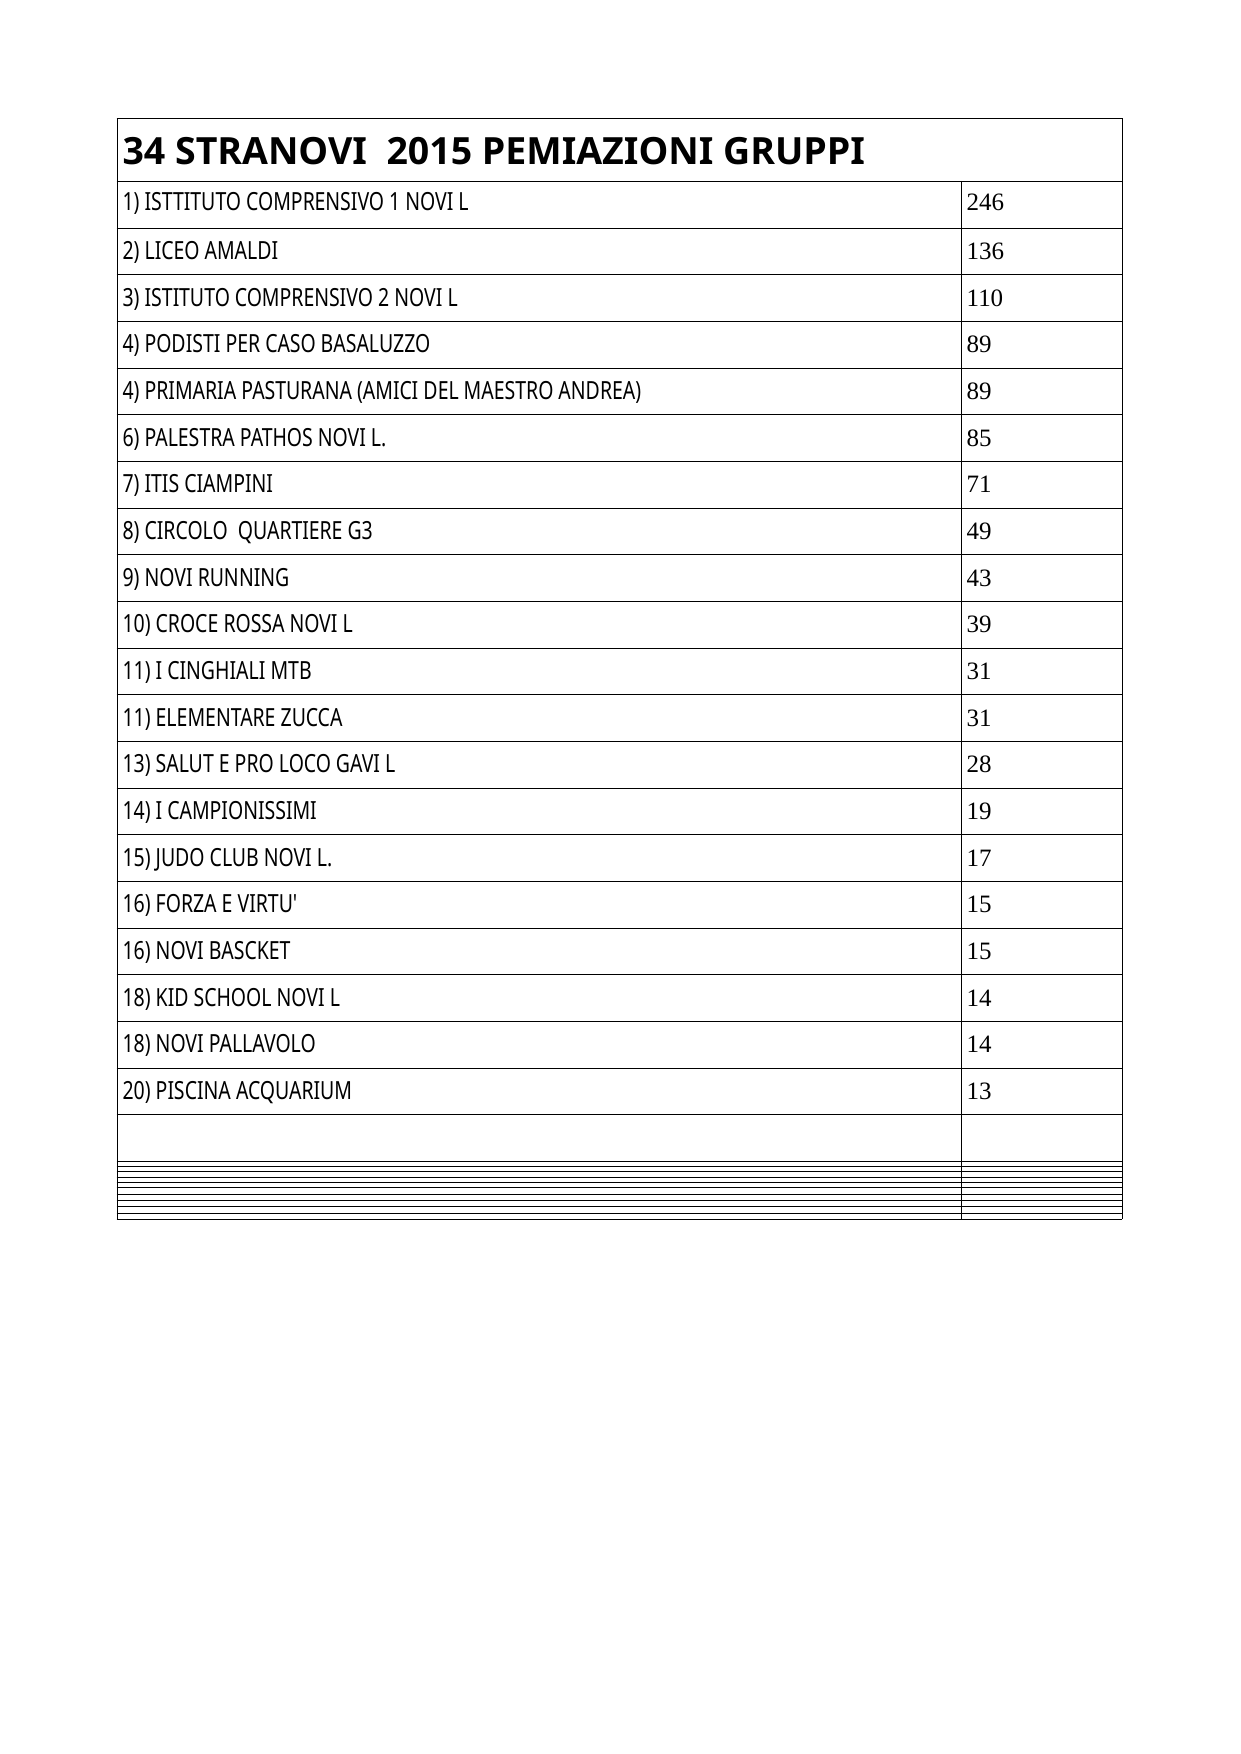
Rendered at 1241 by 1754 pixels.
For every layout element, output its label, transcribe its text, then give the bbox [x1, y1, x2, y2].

table_cell 2) LICEO AMALDI [118, 229, 961, 274]
table_cell 89 [962, 322, 1122, 367]
table_cell [118, 1183, 961, 1187]
table_cell 4) PODISTI PER CASO BASALUZZO [118, 322, 961, 367]
table_cell 28 [962, 742, 1122, 787]
table_cell [962, 1207, 1122, 1213]
table_cell 18) NOVI PALLAVOLO [118, 1022, 961, 1067]
table_cell 17 [962, 835, 1122, 881]
table_cell 11) ELEMENTARE ZUCCA [118, 695, 961, 741]
table_cell [118, 1178, 961, 1182]
table_cell 136 [962, 229, 1122, 274]
table_cell 18) KID SCHOOL NOVI L [118, 975, 961, 1021]
table_cell 11) I CINGHIALI MTB [118, 649, 961, 694]
table_cell 43 [962, 555, 1122, 601]
table_cell [962, 1162, 1122, 1166]
table_cell 49 [962, 509, 1122, 554]
table_cell [962, 1167, 1122, 1171]
table_cell [962, 1214, 1122, 1219]
table_cell [962, 1172, 1122, 1177]
table_cell 39 [962, 602, 1122, 647]
table_cell [118, 1115, 961, 1161]
table_cell 20) PISCINA ACQUARIUM [118, 1069, 961, 1114]
table_cell [118, 1167, 961, 1171]
table_cell 31 [962, 695, 1122, 741]
table_cell 6) PALESTRA PATHOS NOVI L. [118, 415, 961, 461]
table_cell 3) ISTITUTO COMPRENSIVO 2 NOVI L [118, 275, 961, 321]
table_cell [118, 1172, 961, 1177]
table_cell 14 [962, 975, 1122, 1021]
table_cell [962, 1183, 1122, 1187]
table_cell [118, 1207, 961, 1213]
table_cell [118, 1201, 961, 1206]
table_cell 89 [962, 369, 1122, 414]
table_cell 246 [962, 182, 1122, 227]
table_cell 9) NOVI RUNNING [118, 555, 961, 601]
table_cell 31 [962, 649, 1122, 694]
table_cell [118, 1162, 961, 1166]
table_cell 4) PRIMARIA PASTURANA (AMICI DEL MAESTRO ANDREA) [118, 369, 961, 414]
table_cell 71 [962, 462, 1122, 507]
table_cell 14 [962, 1022, 1122, 1067]
table_cell 13) SALUT E PRO LOCO GAVI L [118, 742, 961, 787]
table_cell 16) FORZA E VIRTU' [118, 882, 961, 927]
table_cell 8) CIRCOLO QUARTIERE G3 [118, 509, 961, 554]
table_cell [962, 1178, 1122, 1182]
table_cell [118, 1195, 961, 1200]
table_cell [962, 1115, 1122, 1161]
table_cell [962, 1201, 1122, 1206]
table_cell 7) ITIS CIAMPINI [118, 462, 961, 507]
table_cell [962, 1188, 1122, 1194]
table_cell [962, 1195, 1122, 1200]
table_cell 19 [962, 789, 1122, 834]
table_cell 15 [962, 882, 1122, 927]
table_cell 85 [962, 415, 1122, 461]
table_cell 1) ISTTITUTO COMPRENSIVO 1 NOVI L [118, 182, 961, 227]
table_header 34 STRANOVI 2015 PEMIAZIONI GRUPPI [118, 119, 1122, 181]
table_cell 10) CROCE ROSSA NOVI L [118, 602, 961, 647]
table_cell [118, 1214, 961, 1219]
table_cell 15 [962, 929, 1122, 974]
table_cell 13 [962, 1069, 1122, 1114]
table_cell 15) JUDO CLUB NOVI L. [118, 835, 961, 881]
table_cell 14) I CAMPIONISSIMI [118, 789, 961, 834]
table_cell 16) NOVI BASCKET [118, 929, 961, 974]
table_cell 110 [962, 275, 1122, 321]
table_cell [118, 1188, 961, 1194]
